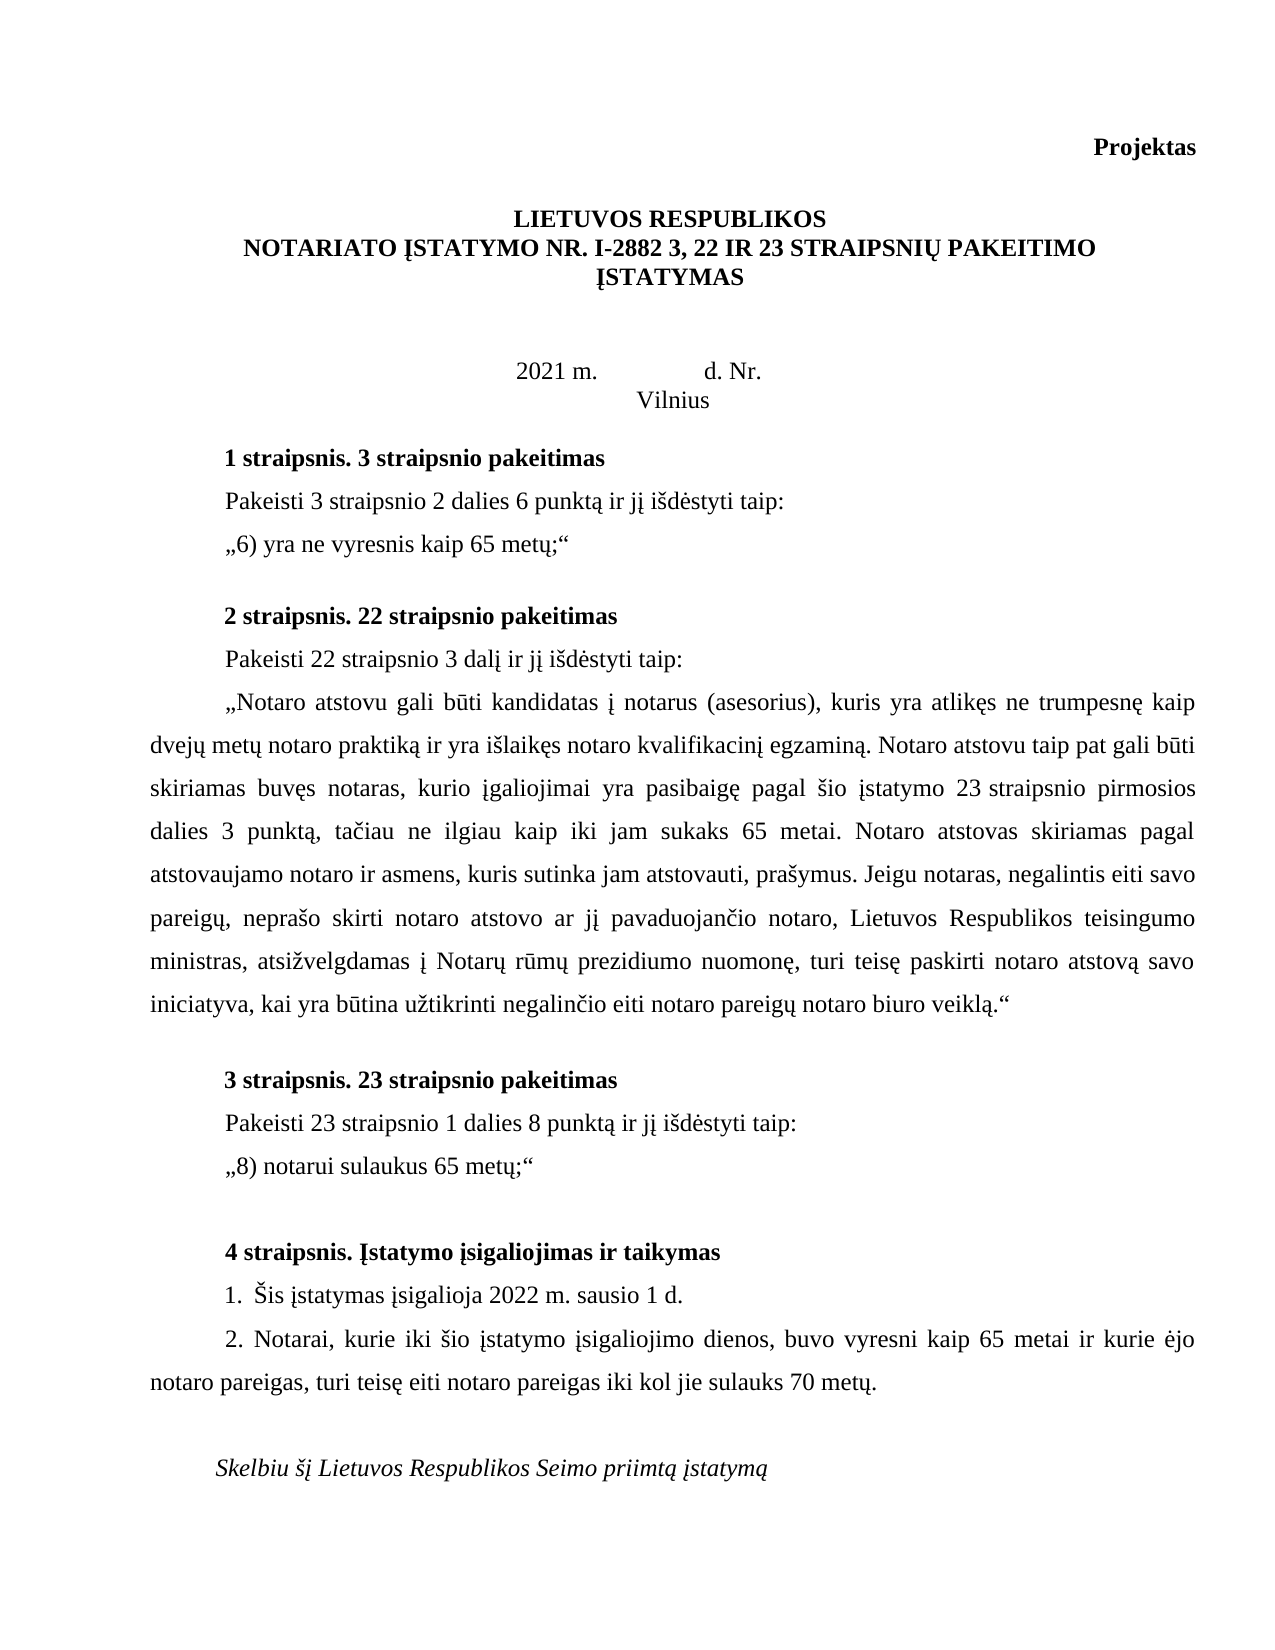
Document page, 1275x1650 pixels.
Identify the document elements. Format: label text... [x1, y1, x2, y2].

text LIETUVOS RESPUBLIKOS [150, 204, 1196, 233]
text 1 straipsnis. 3 straipsnio pakeitimas [150, 443, 1196, 471]
text 2 straipsnis. 22 straipsnio pakeitimas [150, 601, 1196, 629]
text Skelbiu šį Lietuvos Respublikos Seimo priimtą įstatymą [215, 1453, 1196, 1482]
text Pakeisti 3 straipsnio 2 dalies 6 punktą ir jį išdėstyti taip: [150, 486, 1196, 514]
text „6) yra ne vyresnis kaip 65 metų;“ [150, 529, 1201, 558]
text 4 straipsnis. Įstatymo įsigaliojimas ir taikymas [150, 1237, 1196, 1266]
text 2. Notarai, kurie iki šio įstatymo įsigaliojimo dienos, buvo vyresni kaip 65 metai ir kurie ėjo notaro pareigas, turi teisę eiti notaro pareigas iki kol jie sulauks 70 metų. [150, 1324, 1196, 1396]
text Pakeisti 22 straipsnio 3 dalį ir jį išdėstyti taip: [150, 644, 1196, 673]
text 1. Šis įstatymas įsigalioja 2022 m. sausio 1 d. [150, 1281, 1196, 1309]
text Pakeisti 23 straipsnio 1 dalies 8 punktą ir jį išdėstyti taip: [150, 1108, 1196, 1137]
text Projektas [888, 132, 1196, 161]
text 2021 m. d. Nr. [150, 356, 1196, 385]
text „Notaro atstovu gali būti kandidatas į notarus (asesorius), kuris yra atlikęs ne trumpesnę kaip dvejų metų notaro praktiką ir yra išlaikęs notaro kvalifikacinį egzaminą. Notaro atstovu taip pat gali būti skiriamas buvęs notaras, kurio įgaliojimai yra pasibaigę pagal šio įstatymo 23 straipsnio pirmosios dalies 3 punktą, tačiau ne ilgiau kaip iki jam sukaks 65 metai. Notaro atstovas skiriamas pagal atstovaujamo notaro ir asmens, kuris sutinka jam atstovauti, prašymus. Jeigu notaras, negalintis eiti savo pareigų, neprašo skirti notaro atstovo ar jį pavaduojančio notaro, Lietuvos Respublikos teisingumo ministras, atsižvelgdamas į Notarų rūmų prezidiumo nuomonę, turi teisę paskirti notaro atstovą savo iniciatyva, kai yra būtina užtikrinti negalinčio eiti notaro pareigų notaro biuro veiklą.“ [150, 687, 1196, 1018]
text 3 straipsnis. 23 straipsnio pakeitimas [150, 1065, 1196, 1094]
text Vilnius [150, 385, 1196, 414]
text „8) notarui sulaukus 65 metų;“ [150, 1151, 1196, 1180]
text ĮSTATYMAS [150, 262, 1196, 290]
text NOTARIATO ĮSTATYMO NR. I-2882 3, 22 IR 23 STRAIPSNIŲ PAKEITIMO [150, 233, 1196, 262]
